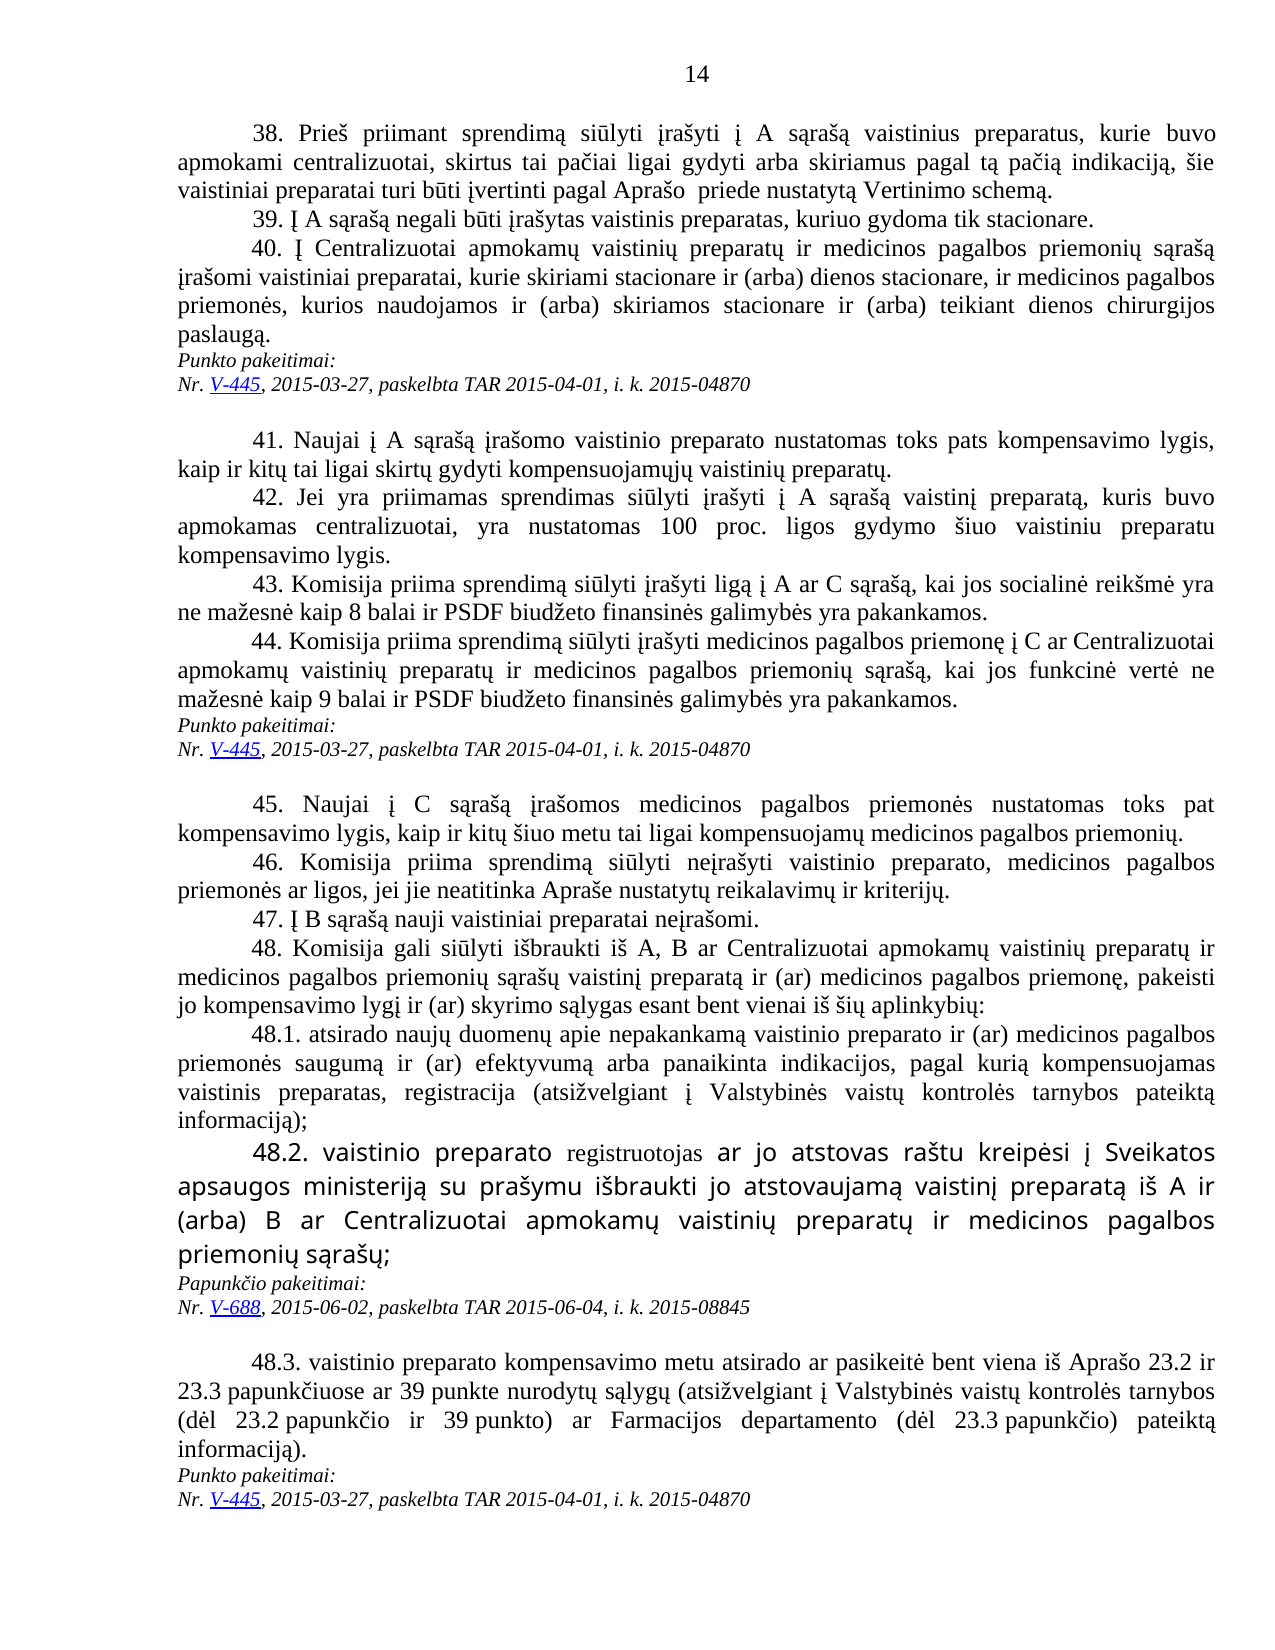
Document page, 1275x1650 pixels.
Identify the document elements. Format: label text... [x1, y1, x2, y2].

text 47. Į B sąrašą nauji vaistiniai preparatai neįrašomi. [177, 904, 1216, 933]
text Punkto pakeitimai: [177, 712, 1216, 737]
text Punkto pakeitimai: [177, 348, 1216, 372]
text 48.1. atsirado naujų duomenų apie nepakankamą vaistinio preparato ir (ar) medicinos pagalbos priemonės saugumą ir (ar) efektyvumą arba panaikinta indikacijos, pagal kurią kompensuojamas vaistinis preparatas, registracija (atsižvelgiant į Valstybinės vaistų kontrolės tarnybos pateiktą informaciją); [177, 1019, 1216, 1134]
text 42. Jei yra priimamas sprendimas siūlyti įrašyti į A sąrašą vaistinį preparatą, kuris buvo apmokamas centralizuotai, yra nustatomas 100 proc. ligos gydymo šiuo vaistiniu preparatu kompensavimo lygis. [177, 482, 1216, 569]
text Nr. V-445, 2015-03-27, paskelbta TAR 2015-04-01, i. k. 2015-04870 [177, 737, 1216, 761]
text 48. Komisija gali siūlyti išbraukti iš A, B ar Centralizuotai apmokamų vaistinių preparatų ir medicinos pagalbos priemonių sąrašų vaistinį preparatą ir (ar) medicinos pagalbos priemonę, pakeisti jo kompensavimo lygį ir (ar) skyrimo sąlygas esant bent vienai iš šių aplinkybių: [177, 933, 1216, 1019]
text 46. Komisija priima sprendimą siūlyti neįrašyti vaistinio preparato, medicinos pagalbos priemonės ar ligos, jei jie neatitinka Apraše nustatytų reikalavimų ir kriterijų. [177, 847, 1216, 904]
text 43. Komisija priima sprendimą siūlyti įrašyti ligą į A ar C sąrašą, kai jos socialinė reikšmė yra ne mažesnė kaip 8 balai ir PSDF biudžeto finansinės galimybės yra pakankamos. [177, 569, 1216, 626]
text Nr. V-688, 2015-06-02, paskelbta TAR 2015-06-04, i. k. 2015-08845 [177, 1295, 1216, 1319]
text 44. Komisija priima sprendimą siūlyti įrašyti medicinos pagalbos priemonę į C ar Centralizuotai apmokamų vaistinių preparatų ir medicinos pagalbos priemonių sąrašą, kai jos funkcinė vertė ne mažesnė kaip 9 balai ir PSDF biudžeto finansinės galimybės yra pakankamos. [177, 626, 1216, 712]
text Nr. V-445, 2015-03-27, paskelbta TAR 2015-04-01, i. k. 2015-04870 [177, 1487, 1216, 1511]
text 48.2. vaistinio preparato registruotojas ar jo atstovas raštu kreipėsi į Sveikatos apsaugos ministeriją su prašymu išbraukti jo atstovaujamą vaistinį preparatą iš A ir (arba) B ar Centralizuotai apmokamų vaistinių preparatų ir medicinos pagalbos priemonių sąrašų; [177, 1134, 1216, 1271]
text 40. Į Centralizuotai apmokamų vaistinių preparatų ir medicinos pagalbos priemonių sąrašą įrašomi vaistiniai preparatai, kurie skiriami stacionare ir (arba) dienos stacionare, ir medicinos pagalbos priemonės, kurios naudojamos ir (arba) skiriamos stacionare ir (arba) teikiant dienos chirurgijos paslaugą. [177, 233, 1216, 348]
text 39. Į A sąrašą negali būti įrašytas vaistinis preparatas, kuriuo gydoma tik stacionare. [177, 204, 1216, 233]
text 38. Prieš priimant sprendimą siūlyti įrašyti į A sąrašą vaistinius preparatus, kurie buvo apmokami centralizuotai, skirtus tai pačiai ligai gydyti arba skiriamus pagal tą pačią indikaciją, šie vaistiniai preparatai turi būti įvertinti pagal Aprašo priede nustatytą Vertinimo schemą. [177, 118, 1216, 204]
text 48.3. vaistinio preparato kompensavimo metu atsirado ar pasikeitė bent viena iš Aprašo 23.2 ir 23.3 papunkčiuose ar 39 punkte nurodytų sąlygų (atsižvelgiant į Valstybinės vaistų kontrolės tarnybos (dėl 23.2 papunkčio ir 39 punkto) ar Farmacijos departamento (dėl 23.3 papunkčio) pateiktą informaciją). [177, 1347, 1216, 1462]
text Punkto pakeitimai: [177, 1462, 1216, 1487]
text 45. Naujai į C sąrašą įrašomos medicinos pagalbos priemonės nustatomas toks pat kompensavimo lygis, kaip ir kitų šiuo metu tai ligai kompensuojamų medicinos pagalbos priemonių. [177, 789, 1216, 847]
text Nr. V-445, 2015-03-27, paskelbta TAR 2015-04-01, i. k. 2015-04870 [177, 372, 1216, 396]
text Papunkčio pakeitimai: [177, 1271, 1216, 1295]
text 41. Naujai į A sąrašą įrašomo vaistinio preparato nustatomas toks pats kompensavimo lygis, kaip ir kitų tai ligai skirtų gydyti kompensuojamųjų vaistinių preparatų. [177, 425, 1216, 482]
